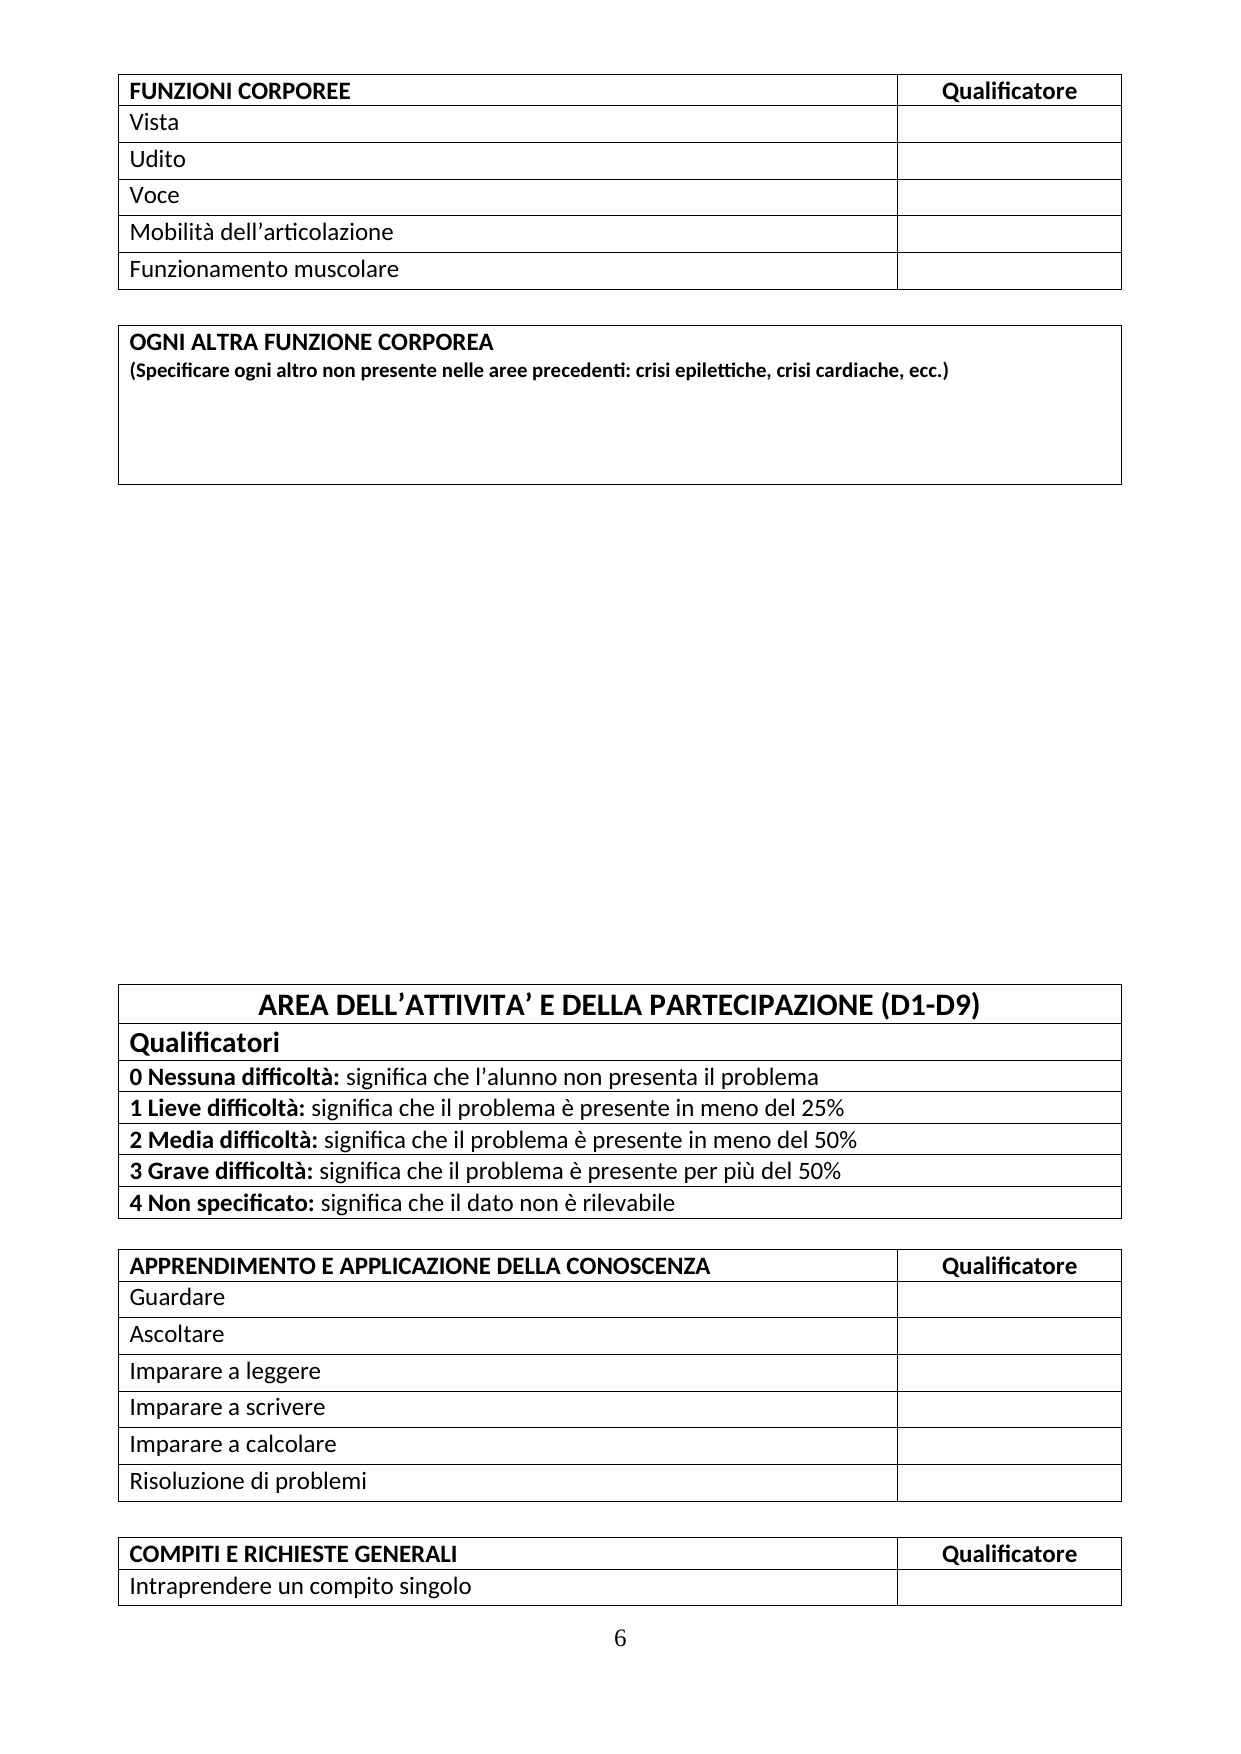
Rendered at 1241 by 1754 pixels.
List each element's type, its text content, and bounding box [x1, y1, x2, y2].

table_header Qualificatore [898, 1538, 1121, 1569]
table_cell [898, 1465, 1121, 1501]
table_cell [898, 1355, 1121, 1391]
table_header COMPITI E RICHIESTE GENERALI [119, 1538, 897, 1569]
table_header APPRENDIMENTO E APPLICAZIONE DELLA CONOSCENZA [119, 1250, 897, 1281]
table_cell [898, 1428, 1121, 1464]
table_cell [898, 1282, 1121, 1317]
table_cell Vista [119, 106, 897, 142]
table_header FUNZIONI CORPOREE [119, 75, 897, 105]
table_cell [898, 106, 1121, 142]
table_cell Mobilità dell’articolazione [119, 216, 897, 252]
table_cell [898, 253, 1121, 289]
table_cell [898, 1392, 1121, 1427]
table_cell [898, 143, 1121, 179]
table_cell Udito [119, 143, 897, 179]
table_cell Imparare a leggere [119, 1355, 897, 1391]
table_header Qualificatore [898, 1250, 1121, 1281]
table_cell Ascoltare [119, 1318, 897, 1354]
table_header Qualificatore [898, 75, 1121, 105]
table_cell 2 Media difficoltà: significa che il problema è presente in meno del 50% [119, 1124, 1121, 1154]
table_cell 4 Non specificato: significa che il dato non è rilevabile [119, 1187, 1121, 1217]
table_header OGNI ALTRA FUNZIONE CORPOREA (Specificare ogni altro non presente nelle aree precedenti: crisi epilettiche, crisi cardiache, ecc.) [119, 326, 1121, 484]
table_cell Risoluzione di problemi [119, 1465, 897, 1501]
table_cell 3 Grave difficoltà: significa che il problema è presente per più del 50% [119, 1155, 1121, 1186]
table_cell Guardare [119, 1282, 897, 1317]
table_cell 0 Nessuna difficoltà: significa che l’alunno non presenta il problema [119, 1061, 1121, 1091]
table_cell [898, 1318, 1121, 1354]
table_cell Voce [119, 180, 897, 215]
table_header AREA DELL’ATTIVITA’ E DELLA PARTECIPAZIONE (D1-D9) [119, 985, 1121, 1023]
table_cell Funzionamento muscolare [119, 253, 897, 289]
table_cell [898, 1570, 1121, 1605]
table_cell Imparare a scrivere [119, 1392, 897, 1427]
table_cell [898, 216, 1121, 252]
table_cell Intraprendere un compito singolo [119, 1570, 897, 1605]
table_cell Qualificatori [119, 1024, 1121, 1059]
table_cell 1 Lieve difficoltà: significa che il problema è presente in meno del 25% [119, 1092, 1121, 1123]
table_cell Imparare a calcolare [119, 1428, 897, 1464]
table_cell [898, 180, 1121, 215]
